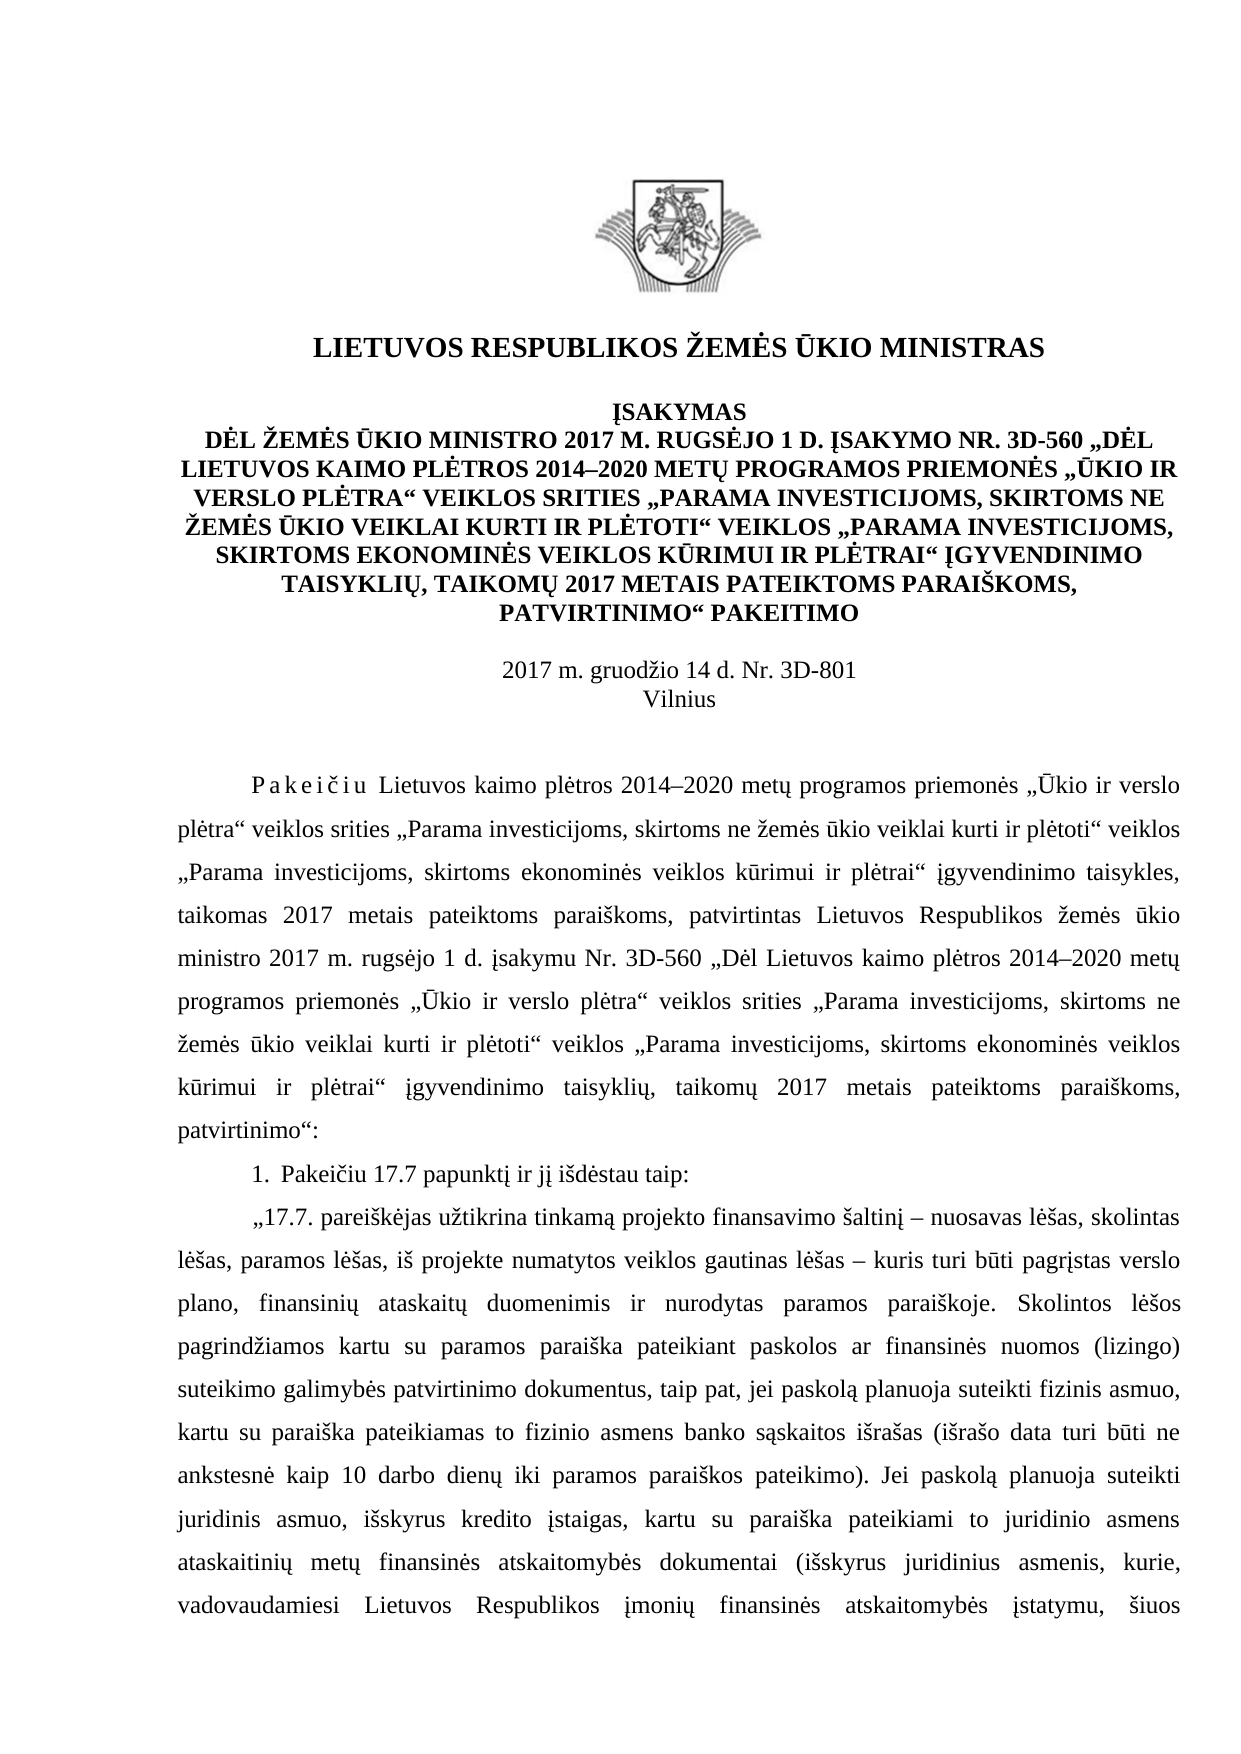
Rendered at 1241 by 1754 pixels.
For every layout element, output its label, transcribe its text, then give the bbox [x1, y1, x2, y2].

text Pakeičiu Lietuvos kaimo plėtros 2014–2020 metų programos priemonės „Ūkio ir verslo plėtra“ veiklos srities „Parama investicijoms, skirtoms ne žemės ūkio veiklai kurti ir plėtoti“ veiklos „Parama investicijoms, skirtoms ekonominės veiklos kūrimui ir plėtrai“ įgyvendinimo taisykles, taikomas 2017 metais pateiktoms paraiškoms, patvirtintas Lietuvos Respublikos žemės ūkio ministro 2017 m. rugsėjo 1 d. įsakymu Nr. 3D-560 „Dėl Lietuvos kaimo plėtros 2014–2020 metų programos priemonės „Ūkio ir verslo plėtra“ veiklos srities „Parama investicijoms, skirtoms ne žemės ūkio veiklai kurti ir plėtoti“ veiklos „Parama investicijoms, skirtoms ekonominės veiklos kūrimui ir plėtrai“ įgyvendinimo taisyklių, taikomų 2017 metais pateiktoms paraiškoms, patvirtinimo“: [177, 771, 1181, 1144]
text Vilnius [177, 684, 1181, 713]
text 2017 m. gruodžio 14 d. Nr. 3D-801 [177, 656, 1181, 684]
text „17.7. pareiškėjas užtikrina tinkamą projekto finansavimo šaltinį – nuosavas lėšas, skolintas lėšas, paramos lėšas, iš projekte numatytos veiklos gautinas lėšas – kuris turi būti pagrįstas verslo plano, finansinių ataskaitų duomenimis ir nurodytas paramos paraiškoje. Skolintos lėšos pagrindžiamos kartu su paramos paraiška pateikiant paskolos ar finansinės nuomos (lizingo) suteikimo galimybės patvirtinimo dokumentus, taip pat, jei paskolą planuoja suteikti fizinis asmuo, kartu su paraiška pateikiamas to fizinio asmens banko sąskaitos išrašas (išrašo data turi būti ne ankstesnė kaip 10 darbo dienų iki paramos paraiškos pateikimo). Jei paskolą planuoja suteikti juridinis asmuo, išskyrus kredito įstaigas, kartu su paraiška pateikiami to juridinio asmens ataskaitinių metų finansinės atskaitomybės dokumentai (išskyrus juridinius asmenis, kurie, vadovaudamiesi Lietuvos Respublikos įmonių finansinės atskaitomybės įstatymu, šiuos [177, 1202, 1181, 1619]
text ĮSAKYMAS [177, 397, 1181, 426]
text LIETUVOS RESPUBLIKOS ŽEMĖS ŪKIO MINISTRAS [177, 330, 1181, 363]
text 1. Pakeičiu 17.7 papunktį ir jį išdėstau taip: [177, 1159, 1181, 1187]
text DĖL ŽEMĖS ŪKIO MINISTRO 2017 M. rugsėjo 1 D. ĮSAKYMO NR. 3D-560 „DĖL LIETUVOS KAIMO PLĖTROS 2014–2020 METŲ PROGRAMOS PRIEMONĖS „ŪKIO IR VERSLO PLĖTRA“ VEIKLOS SRITIES „PARAMA investicijoms, skirtoms ne žemės ūkio veiklai kurti ir plėtoti“ veiklos „parama investicijoms, skirtoms ekonominės veiklos kūrimui ir plėtrai“ ĮGYVENDINIMO TAISYKLIŲ, TAIKOMŲ 2017 METAIS PATEIKTOMS PARAIŠKOMS, PATVIRTINIMO“ PAKEITIMO [177, 426, 1181, 627]
